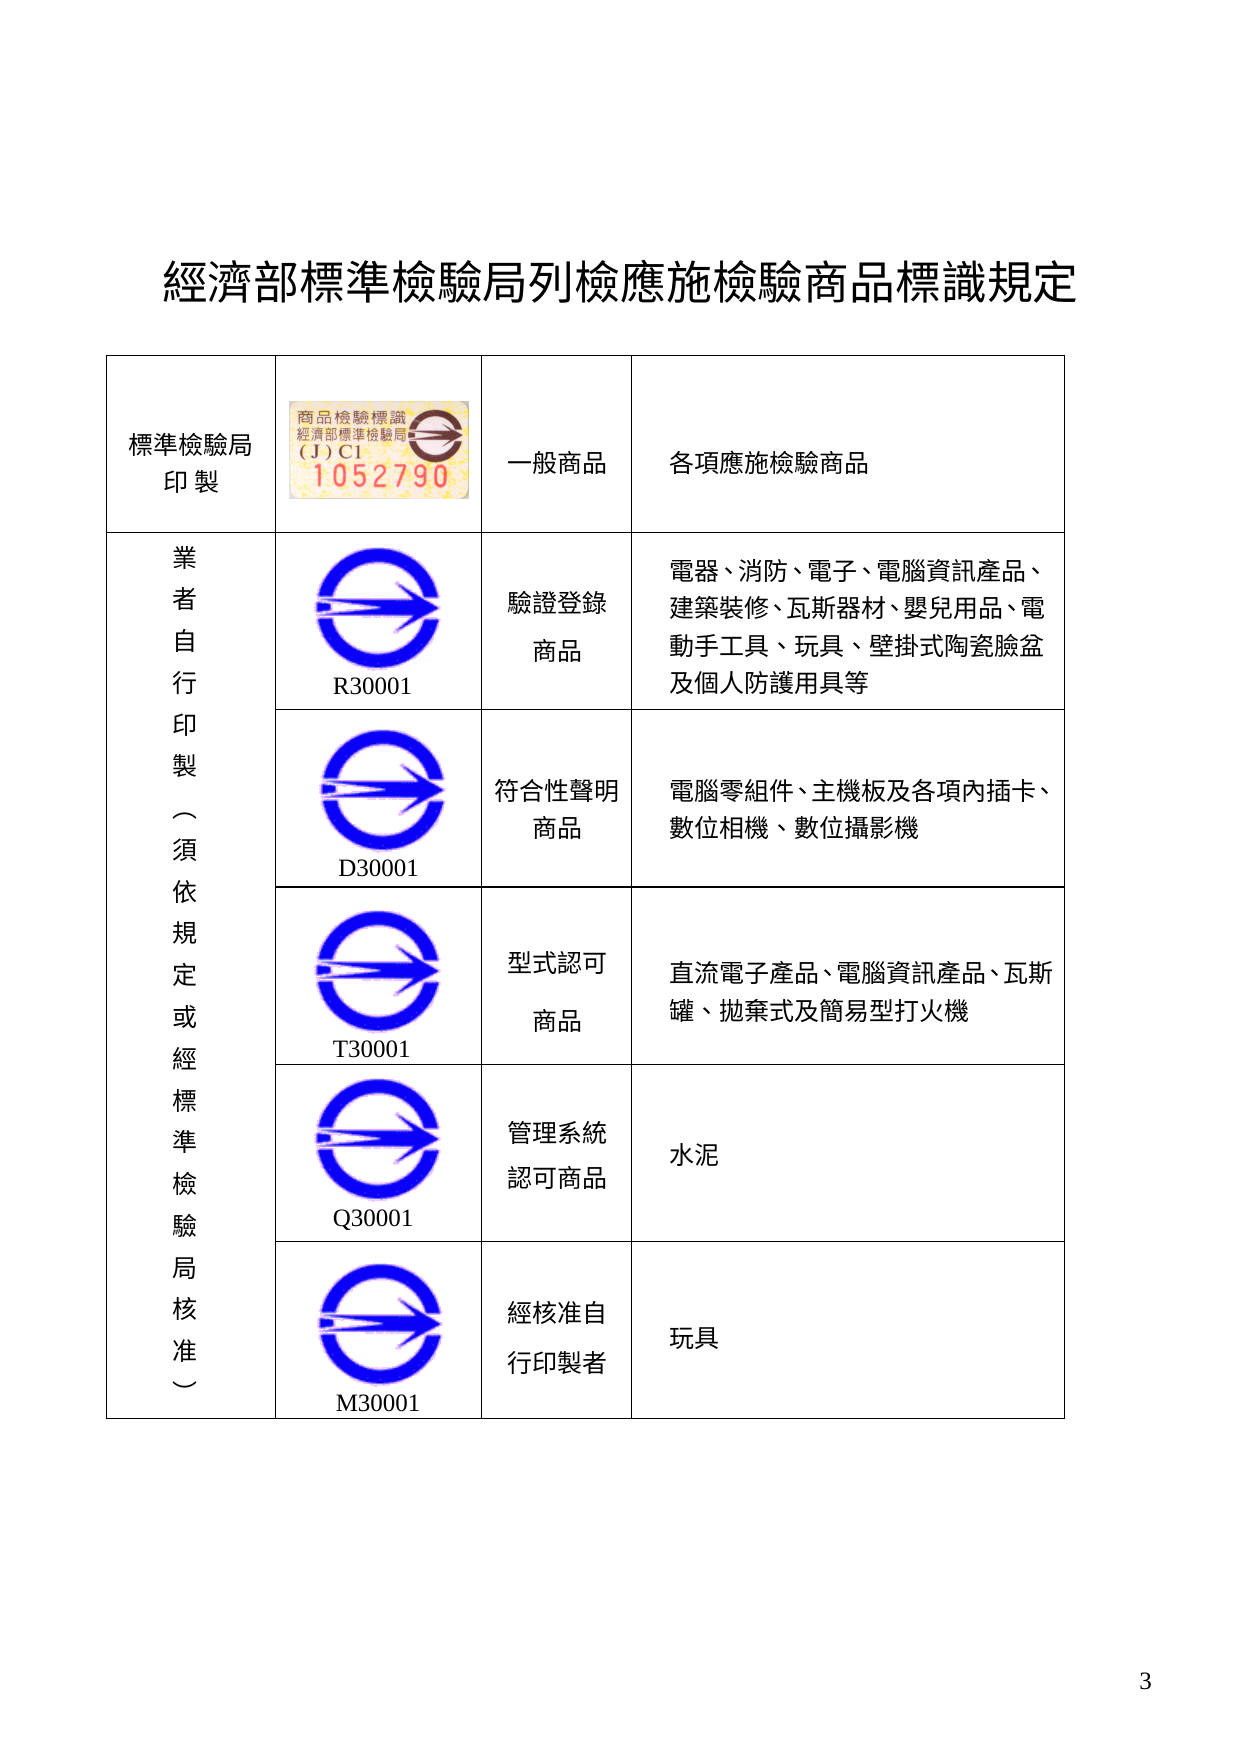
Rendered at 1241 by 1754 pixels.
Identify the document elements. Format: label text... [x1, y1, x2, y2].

table_cell 電器、消防、電子、電腦資訊產品、建築裝修、瓦斯器材、嬰兒用品、電動手工具、玩具、壁掛式陶瓷臉盆及個人防護用具等 [632, 533, 1064, 709]
picture [315, 729, 447, 853]
table_cell [276, 1065, 481, 1241]
table_cell 業者自行印製（須依規定或經標準檢驗局核准） [107, 533, 275, 1418]
picture [310, 910, 442, 1034]
table_cell 驗證登錄 商品 [482, 533, 631, 709]
table_cell [276, 888, 481, 1063]
table_cell 型式認可 商品 [482, 888, 631, 1063]
table_cell 電腦零組件、主機板及各項內插卡、數位相機、數位攝影機 [632, 710, 1064, 886]
table_cell 水泥 [632, 1065, 1064, 1241]
table_cell 直流電子產品、電腦資訊產品、瓦斯罐、拋棄式及簡易型打火機 [632, 888, 1064, 1063]
picture [289, 401, 469, 499]
table_cell 玩具 [632, 1242, 1064, 1418]
table_cell 管理系統 認可商品 [482, 1065, 631, 1241]
table_header 標準檢驗局印 製 [107, 356, 275, 532]
picture [310, 547, 442, 671]
table_header [276, 356, 481, 532]
picture [313, 1263, 444, 1387]
table_cell 經核准自 行印製者 [482, 1242, 631, 1418]
text 經濟部標準檢驗局列檢應施檢驗商品標識規定 [89, 242, 1152, 317]
table_cell [276, 710, 481, 886]
table_header 各項應施檢驗商品 [632, 356, 1064, 532]
table_header 一般商品 [482, 356, 631, 532]
picture [310, 1078, 442, 1202]
table_cell 符合性聲明商品 [482, 710, 631, 886]
table_cell [276, 533, 481, 709]
table_cell [276, 1242, 481, 1418]
